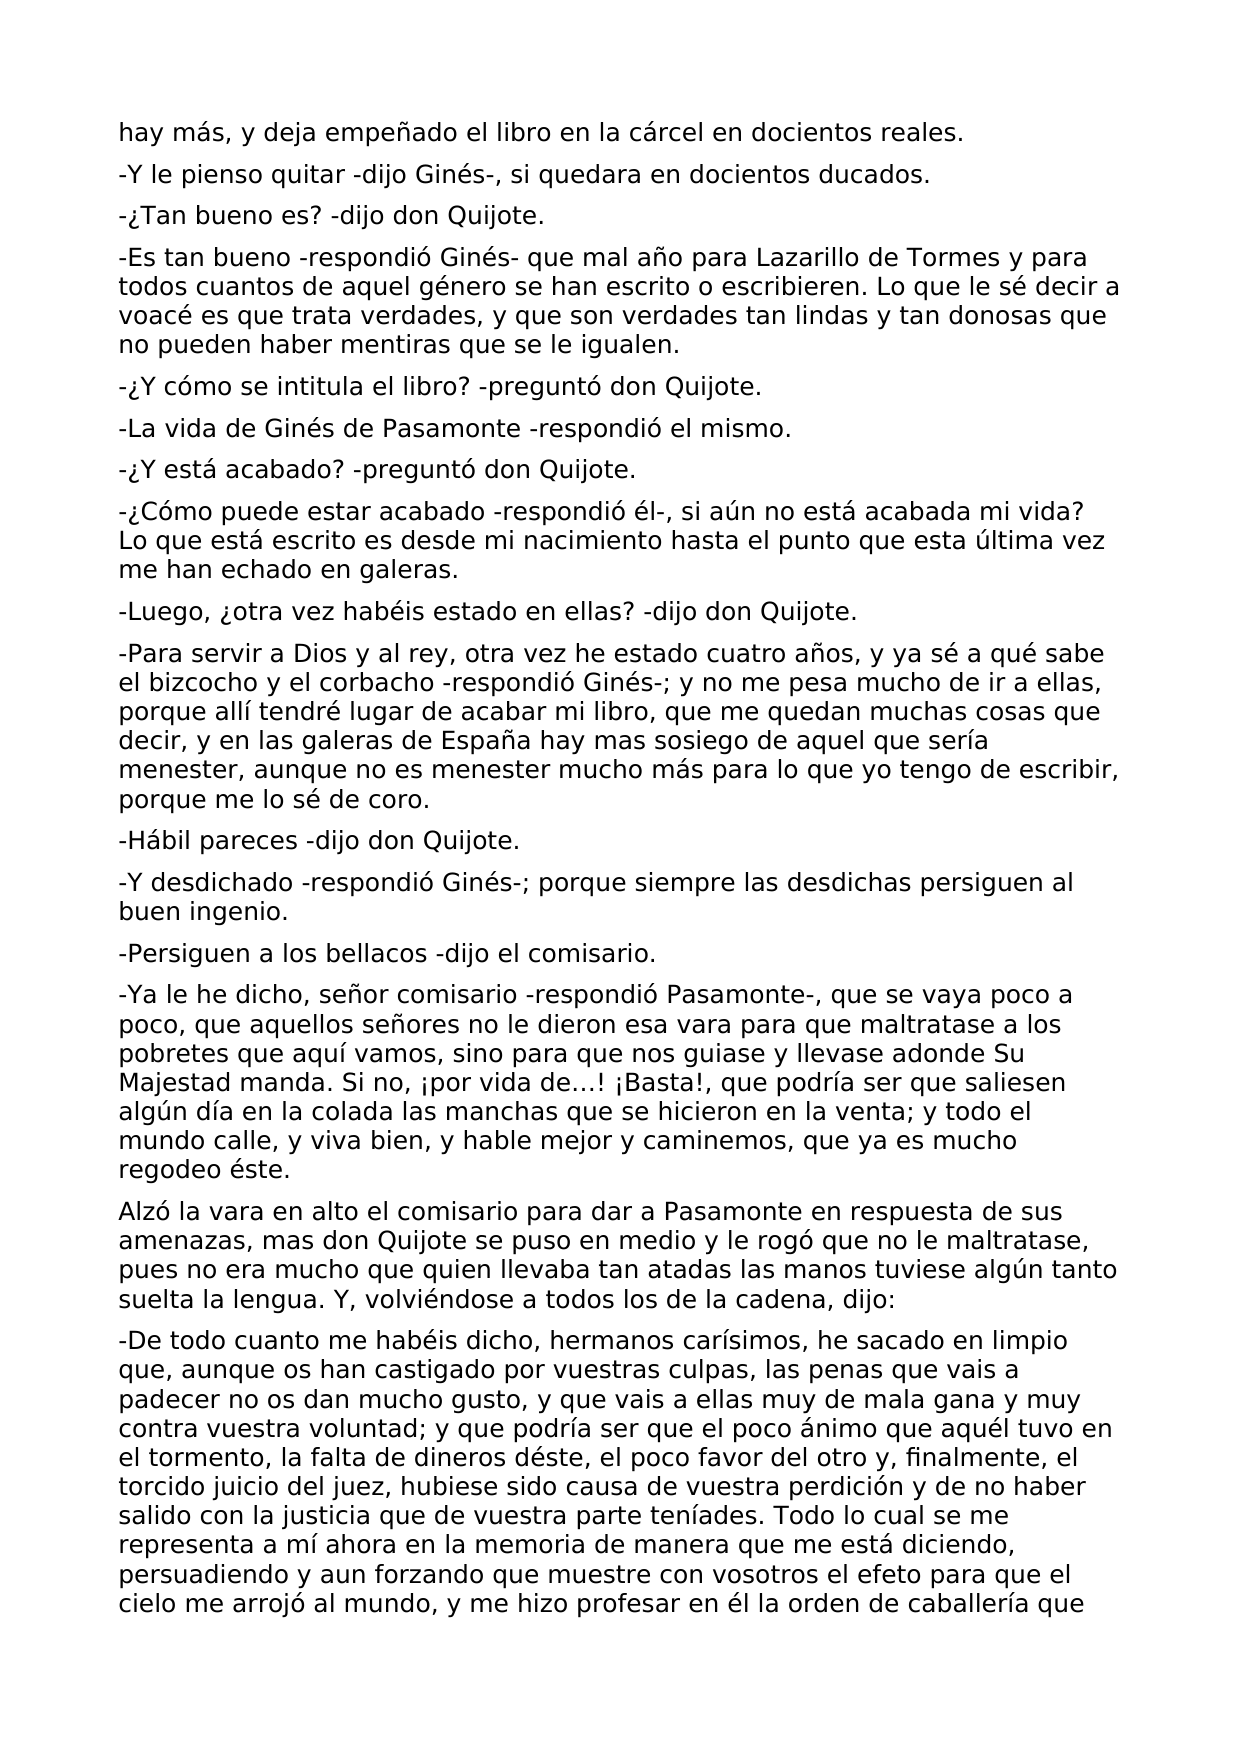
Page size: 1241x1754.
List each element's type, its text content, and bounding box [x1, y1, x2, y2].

text -De todo cuanto me habéis dicho, hermanos carísimos, he sacado en limpio que, aunque os han castigado por vuestras culpas, las penas que vais a padecer no os dan mucho gusto, y que vais a ellas muy de mala gana y muy contra vuestra voluntad; y que podría ser que el poco ánimo que aquél tuvo en el tormento, la falta de dineros déste, el poco favor del otro y, finalmente, el torcido juicio del juez, hubiese sido causa de vuestra perdición y de no haber salido con la justicia que de vuestra parte teníades. Todo lo cual se me representa a mí ahora en la memoria de manera que me está diciendo, persuadiendo y aun forzando que muestre con vosotros el efeto para que el cielo me arrojó al mundo, y me hizo profesar en él la orden de caballería que [118, 1326, 1122, 1618]
text -La vida de Ginés de Pasamonte -respondió el mismo. [118, 414, 1122, 443]
text Alzó la vara en alto el comisario para dar a Pasamonte en respuesta de sus amenazas, mas don Quijote se puso en medio y le rogó que no le maltratase, pues no era mucho que quien llevaba tan atadas las manos tuviese algún tanto suelta la lengua. Y, volviéndose a todos los de la cadena, dijo: [118, 1197, 1122, 1314]
text -Y le pienso quitar -dijo Ginés-, si quedara en docientos ducados. [118, 160, 1122, 189]
text -Ya le he dicho, señor comisario -respondió Pasamonte-, que se vaya poco a poco, que aquellos señores no le dieron esa vara para que maltratase a los pobretes que aquí vamos, sino para que nos guiase y llevase adonde Su Majestad manda. Si no, ¡por vida de…! ¡Basta!, que podría ser que saliesen algún día en la colada las manchas que se hicieron en la venta; y todo el mundo calle, y viva bien, y hable mejor y caminemos, que ya es mucho regodeo éste. [118, 981, 1122, 1185]
text -Y desdichado -respondió Ginés-; porque siempre las desdichas persiguen al buen ingenio. [118, 868, 1122, 926]
text hay más, y deja empeñado el libro en la cárcel en docientos reales. [118, 118, 1122, 147]
text -Es tan bueno -respondió Ginés- que mal año para Lazarillo de Tormes y para todos cuantos de aquel género se han escrito o escribieren. Lo que le sé decir a voacé es que trata verdades, y que son verdades tan lindas y tan donosas que no pueden haber mentiras que se le igualen. [118, 243, 1122, 360]
text -Para servir a Dios y al rey, otra vez he estado cuatro años, y ya sé a qué sabe el bizcocho y el corbacho -respondió Ginés-; y no me pesa mucho de ir a ellas, porque allí tendré lugar de acabar mi libro, que me quedan muchas cosas que decir, y en las galeras de España hay mas sosiego de aquel que sería menester, aunque no es menester mucho más para lo que yo tengo de escribir, porque me lo sé de coro. [118, 639, 1122, 814]
text -¿Tan bueno es? -dijo don Quijote. [118, 201, 1122, 231]
text -¿Y cómo se intitula el libro? -preguntó don Quijote. [118, 372, 1122, 401]
text -Persiguen a los bellacos -dijo el comisario. [118, 939, 1122, 968]
text -¿Y está acabado? -preguntó don Quijote. [118, 456, 1122, 485]
text -¿Cómo puede estar acabado -respondió él-, si aún no está acabada mi vida? Lo que está escrito es desde mi nacimiento hasta el punto que esta última vez me han echado en galeras. [118, 497, 1122, 585]
text -Hábil pareces -dijo don Quijote. [118, 826, 1122, 856]
text -Luego, ¿otra vez habéis estado en ellas? -dijo don Quijote. [118, 597, 1122, 626]
